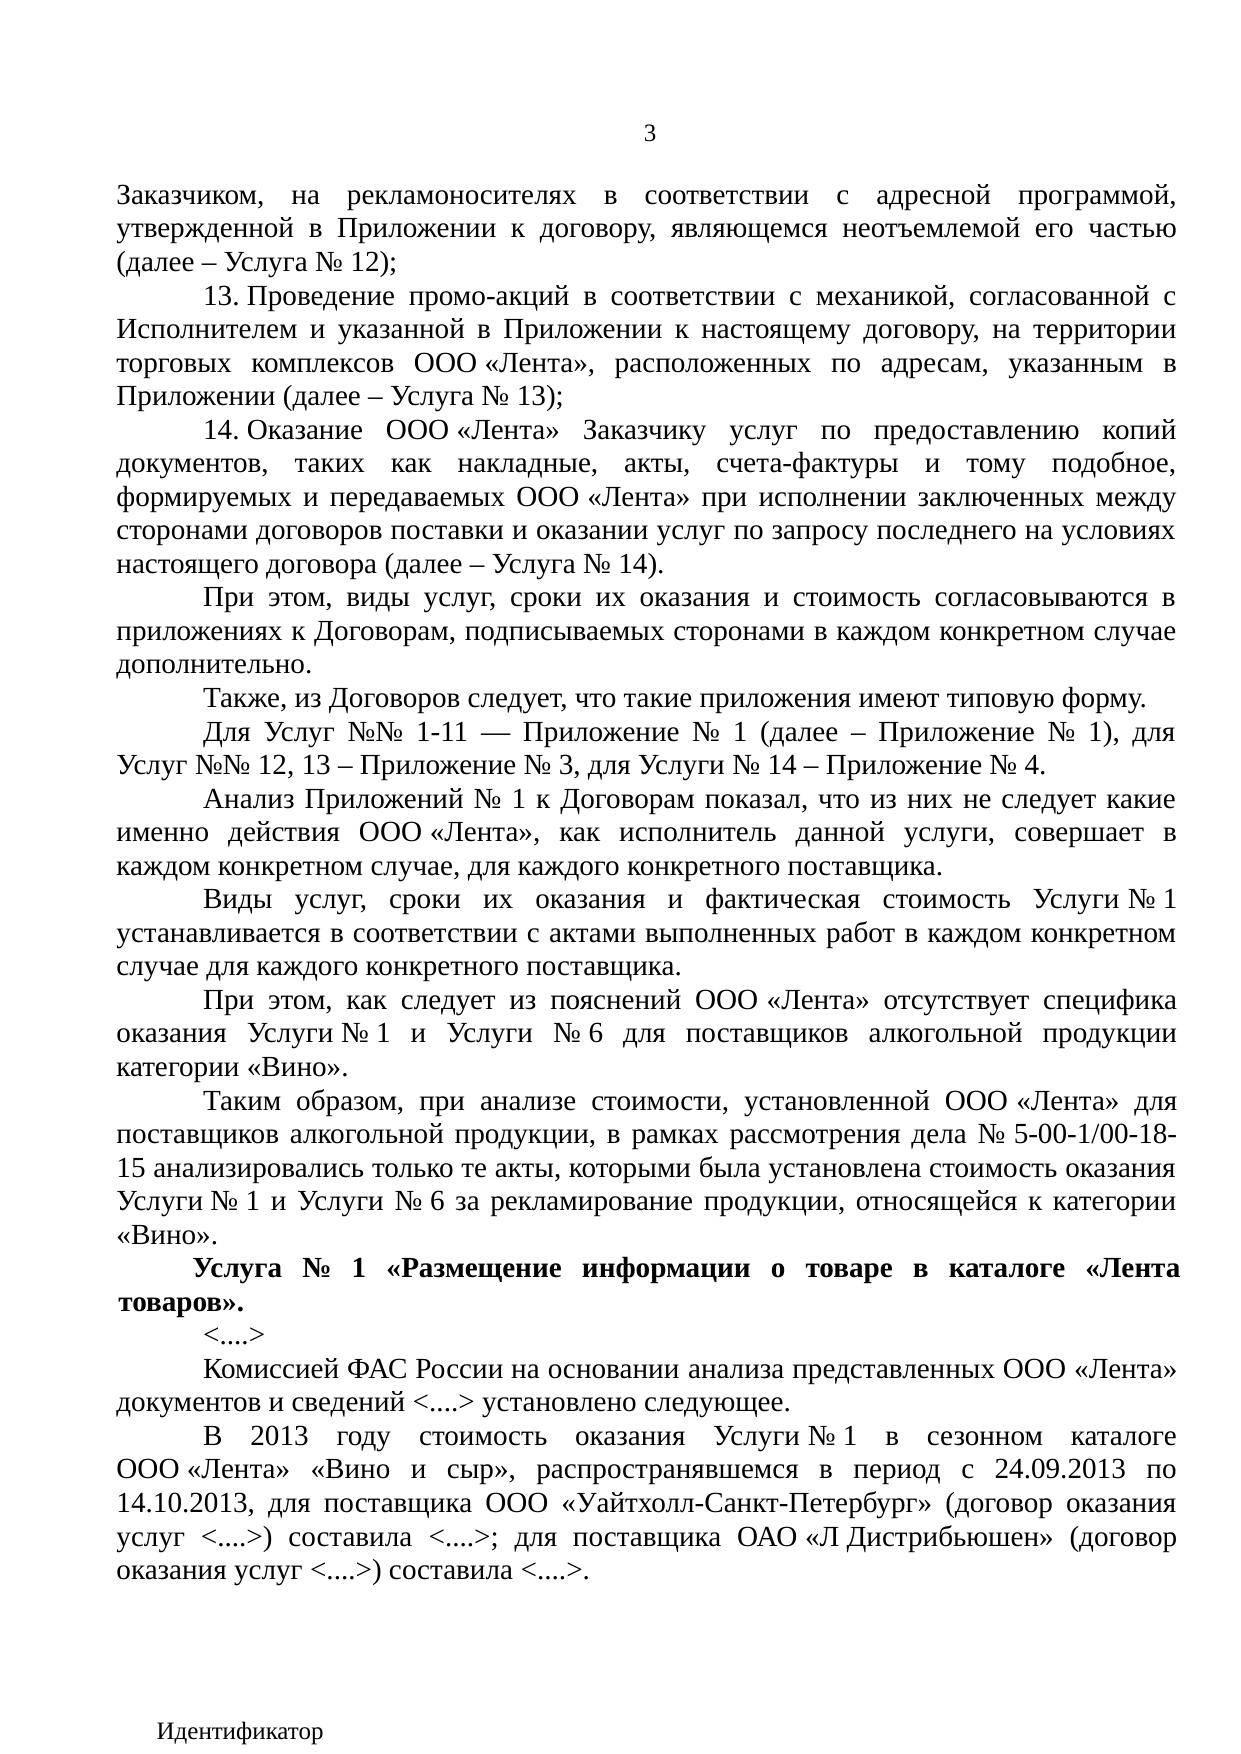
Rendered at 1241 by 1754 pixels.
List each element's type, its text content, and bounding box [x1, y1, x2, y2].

text Анализ Приложений № 1 к Договорам показал, что из них не следует какие именно действия ООО «Лента», как исполнитель данной услуги, совершает в каждом конкретном случае, для каждого конкретного поставщика. [116, 781, 1177, 881]
text При этом, как следует из пояснений ООО «Лента» отсутствует специфика оказания Услуги № 1 и Услуги № 6 для поставщиков алкогольной продукции категории «Вино». [116, 982, 1177, 1083]
text Заказчиком, на рекламоносителях в соответствии с адресной программой, утвержденной в Приложении к договору, являющемся неотъемлемой его частью (далее – Услуга № 12); [116, 177, 1177, 278]
text <....> [116, 1317, 1177, 1351]
text Также, из Договоров следует, что такие приложения имеют типовую форму. [116, 680, 1177, 714]
text 13. Проведение промо-акций в соответствии с механикой, согласованной с Исполнителем и указанной в Приложении к настоящему договору, на территории торговых комплексов ООО «Лента», расположенных по адресам, указанным в Приложении (далее – Услуга № 13); [116, 278, 1177, 412]
text Комиссией ФАС России на основании анализа представленных ООО «Лента» документов и сведений <....> установлено следующее. [116, 1351, 1177, 1418]
text Таким образом, при анализе стоимости, установленной ООО «Лента» для поставщиков алкогольной продукции, в рамках рассмотрения дела № 5-00-1/00-18-15 анализировались только те акты, которыми была установлена стоимость оказания Услуги № 1 и Услуги № 6 за рекламирование продукции, относящейся к категории «Вино». [116, 1083, 1177, 1250]
text Услуга № 1 «Размещение информации о товаре в каталоге «Лента товаров». [118, 1250, 1181, 1317]
text При этом, виды услуг, сроки их оказания и стоимость согласовываются в приложениях к Договорам, подписываемых сторонами в каждом конкретном случае дополнительно. [116, 579, 1177, 680]
text Для Услуг №№ 1-11 — Приложение № 1 (далее – Приложение № 1), для Услуг №№ 12, 13 – Приложение № 3, для Услуги № 14 – Приложение № 4. [116, 714, 1177, 781]
text 14. Оказание ООО «Лента» Заказчику услуг по предоставлению копий документов, таких как накладные, акты, счета-фактуры и тому подобное, формируемых и передаваемых ООО «Лента» при исполнении заключенных между сторонами договоров поставки и оказании услуг по запросу последнего на условиях настоящего договора (далее – Услуга № 14). [116, 412, 1177, 579]
text Виды услуг, сроки их оказания и фактическая стоимость Услуги № 1 устанавливается в соответствии с актами выполненных работ в каждом конкретном случае для каждого конкретного поставщика. [116, 881, 1177, 982]
text В 2013 году стоимость оказания Услуги № 1 в сезонном каталоге ООО «Лента» «Вино и сыр», распространявшемся в период с 24.09.2013 по 14.10.2013, для поставщика ООО «Уайтхолл-Санкт-Петербург» (договор оказания услуг <....>) составила <....>; для поставщика ОАО «Л Дистрибьюшен» (договор оказания услуг <....>) составила <....>. [116, 1418, 1177, 1586]
